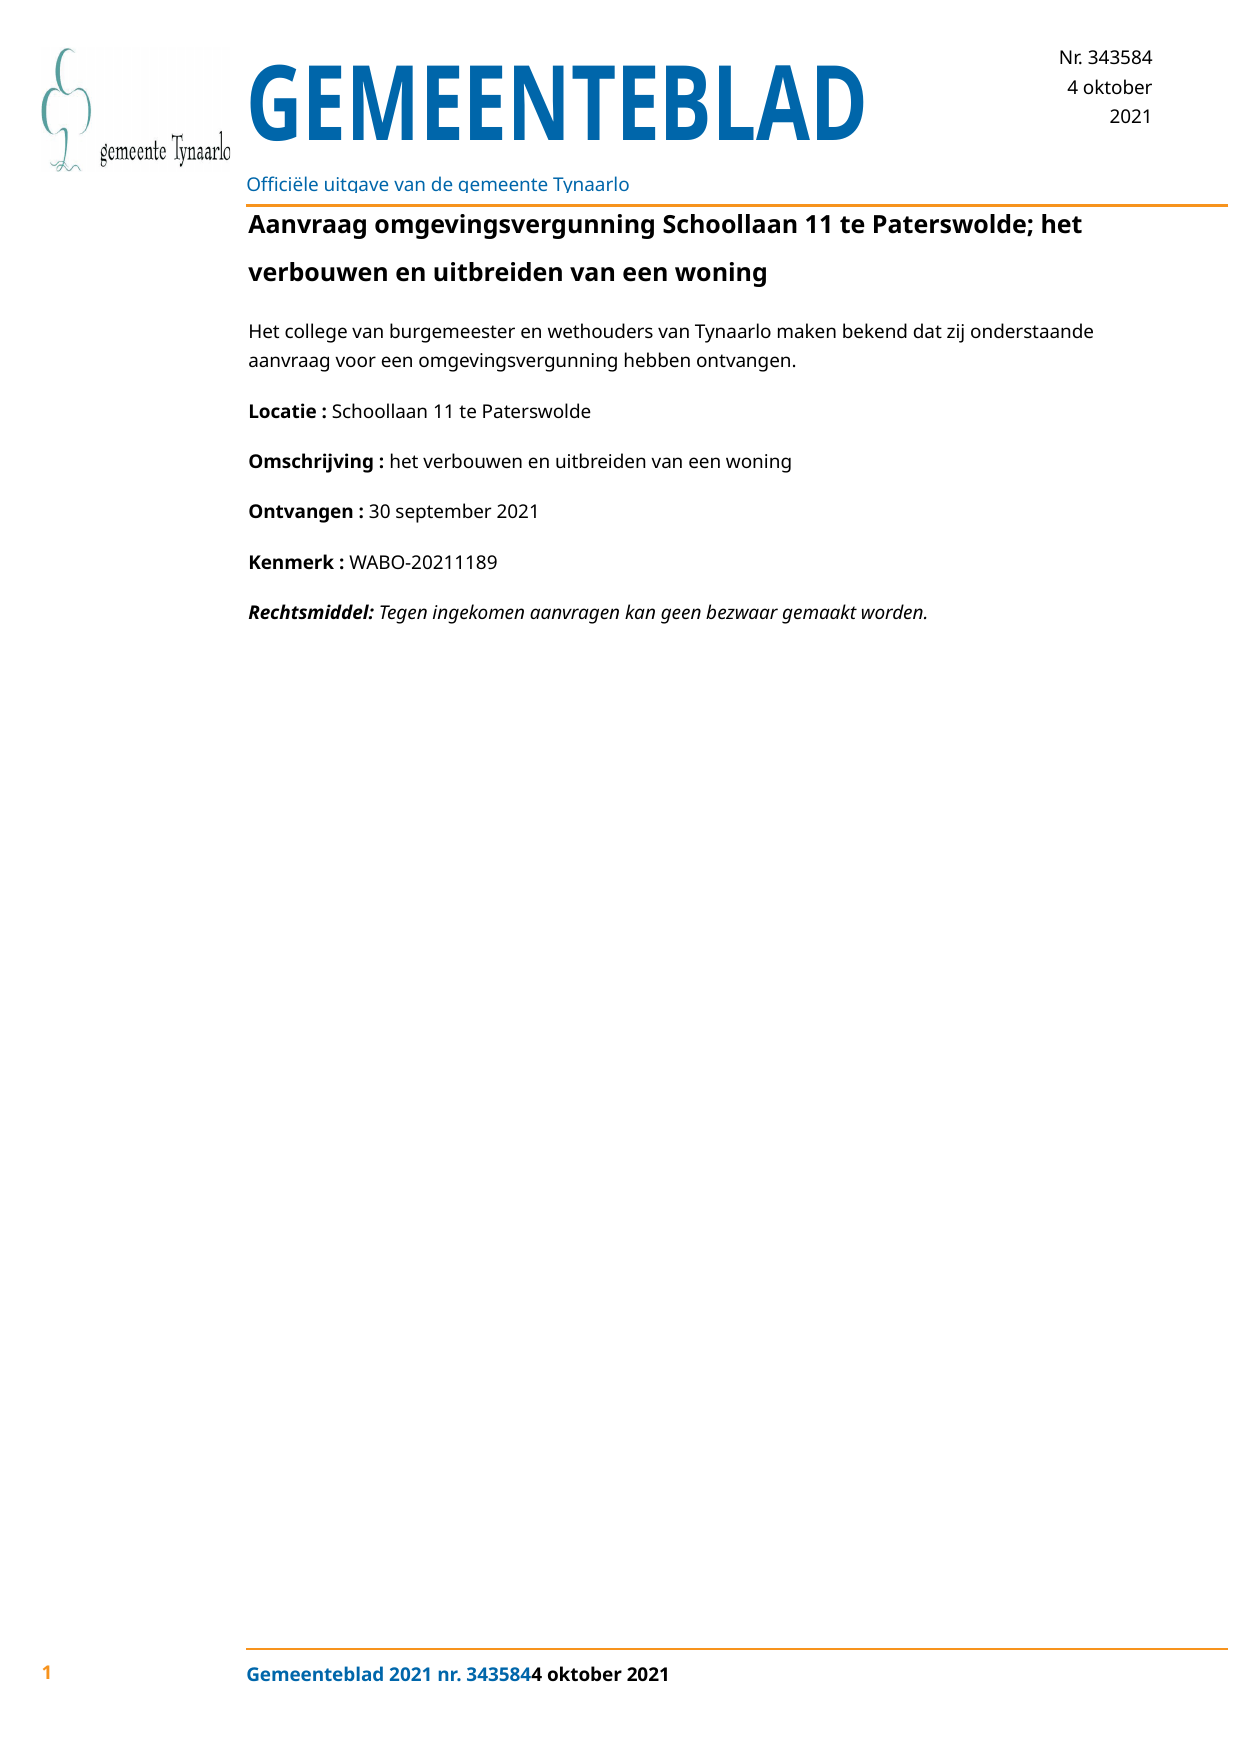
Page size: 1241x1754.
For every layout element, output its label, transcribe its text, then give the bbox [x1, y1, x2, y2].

text Rechtsmiddel: Tegen ingekomen aanvragen kan geen bezwaar gemaakt worden. [248, 599, 1152, 625]
picture [41, 47, 231, 172]
text Omschrijving : het verbouwen en uitbreiden van een woning [248, 448, 1152, 474]
text Ontvangen : 30 september 2021 [248, 499, 1152, 524]
text Aanvraag omgevingsvergunning Schoollaan 11 te Paterswolde; het verbouwen en uitbreiden van een woning [248, 207, 1152, 288]
text Het college van burgemeester en wethouders van Tynaarlo maken bekend dat zij onderstaande aanvraag voor een omgevingsvergunning hebben ontvangen. [248, 318, 1152, 373]
text Locatie : Schoollaan 11 te Paterswolde [248, 398, 1152, 424]
text Kenmerk : WABO-20211189 [248, 549, 1152, 575]
